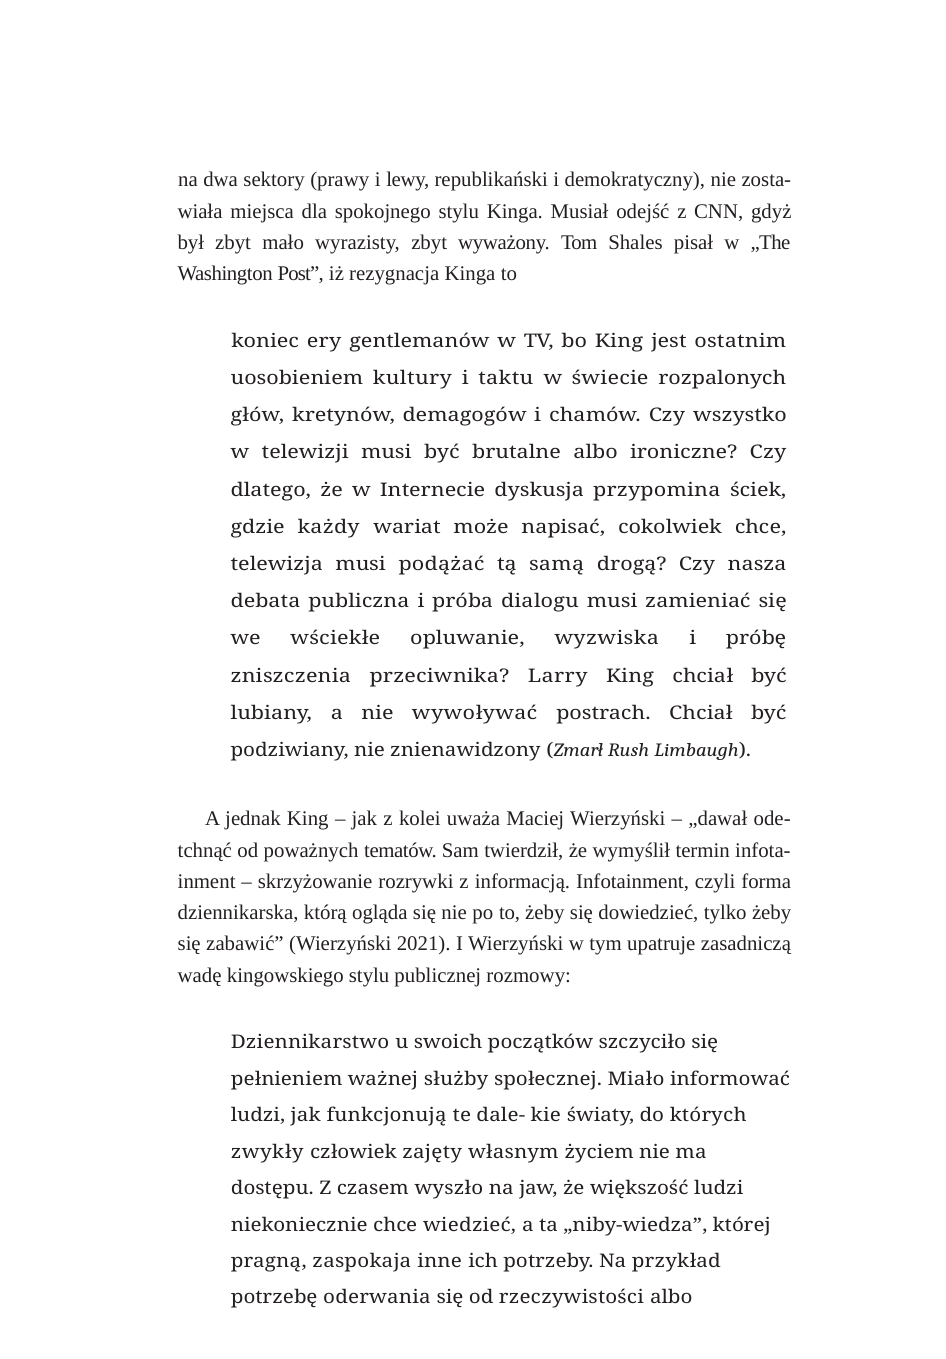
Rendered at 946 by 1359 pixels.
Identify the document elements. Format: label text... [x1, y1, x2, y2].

text koniec ery gentlemanów w TV, bo King jest ostatnim uosobieniem kultury i taktu w świecie rozpalonych głów, kretynów, demagogów i chamów. Czy wszystko w telewizji musi być brutalne albo ironiczne? Czy dlatego, że w Internecie dyskusja przypomina ściek, gdzie każdy wariat może napisać, cokolwiek chce, telewizja musi podążać tą samą drogą? Czy nasza debata publiczna i próba dialogu musi zamieniać się we wściekłe opluwanie, wyzwiska i próbę zniszczenia przeciwnika? Larry King chciał być lubiany, a nie wywoływać postrach. Chciał być podziwiany, nie znienawidzony (Zmarł Rush Limbaugh). [230, 327, 786, 762]
text A jednak King – jak z kolei uważa Maciej Wierzyński – „dawał ode- tchnąć od poważnych tematów. Sam twierdził, że wymyślił termin infota- inment – skrzyżowanie rozrywki z informacją. Infotainment, czyli forma dziennikarska, którą ogląda się nie po to, żeby się dowiedzieć, tylko żeby się zabawić” (Wierzyński 2021). I Wierzyński w tym upatruje zasadniczą wadę kingowskiego stylu publicznej rozmowy: [177, 806, 792, 987]
text Dziennikarstwo u swoich początków szczyciło się pełnieniem ważnej służby społecznej. Miało informować ludzi, jak funkcjonują te dale- kie światy, do których zwykły człowiek zajęty własnym życiem nie ma dostępu. Z czasem wyszło na jaw, że większość ludzi niekoniecznie chce wiedzieć, a ta „niby-wiedza”, której pragną, zaspokaja inne ich potrzeby. Na przykład potrzebę oderwania się od rzeczywistości albo [231, 1029, 792, 1309]
text na dwa sektory (prawy i lewy, republikański i demokratyczny), nie zosta- wiała miejsca dla spokojnego stylu Kinga. Musiał odejść z CNN, gdyż był zbyt mało wyrazisty, zbyt wyważony. Tom Shales pisał w „The Washington Post”, iż rezygnacja Kinga to [177, 167, 792, 285]
